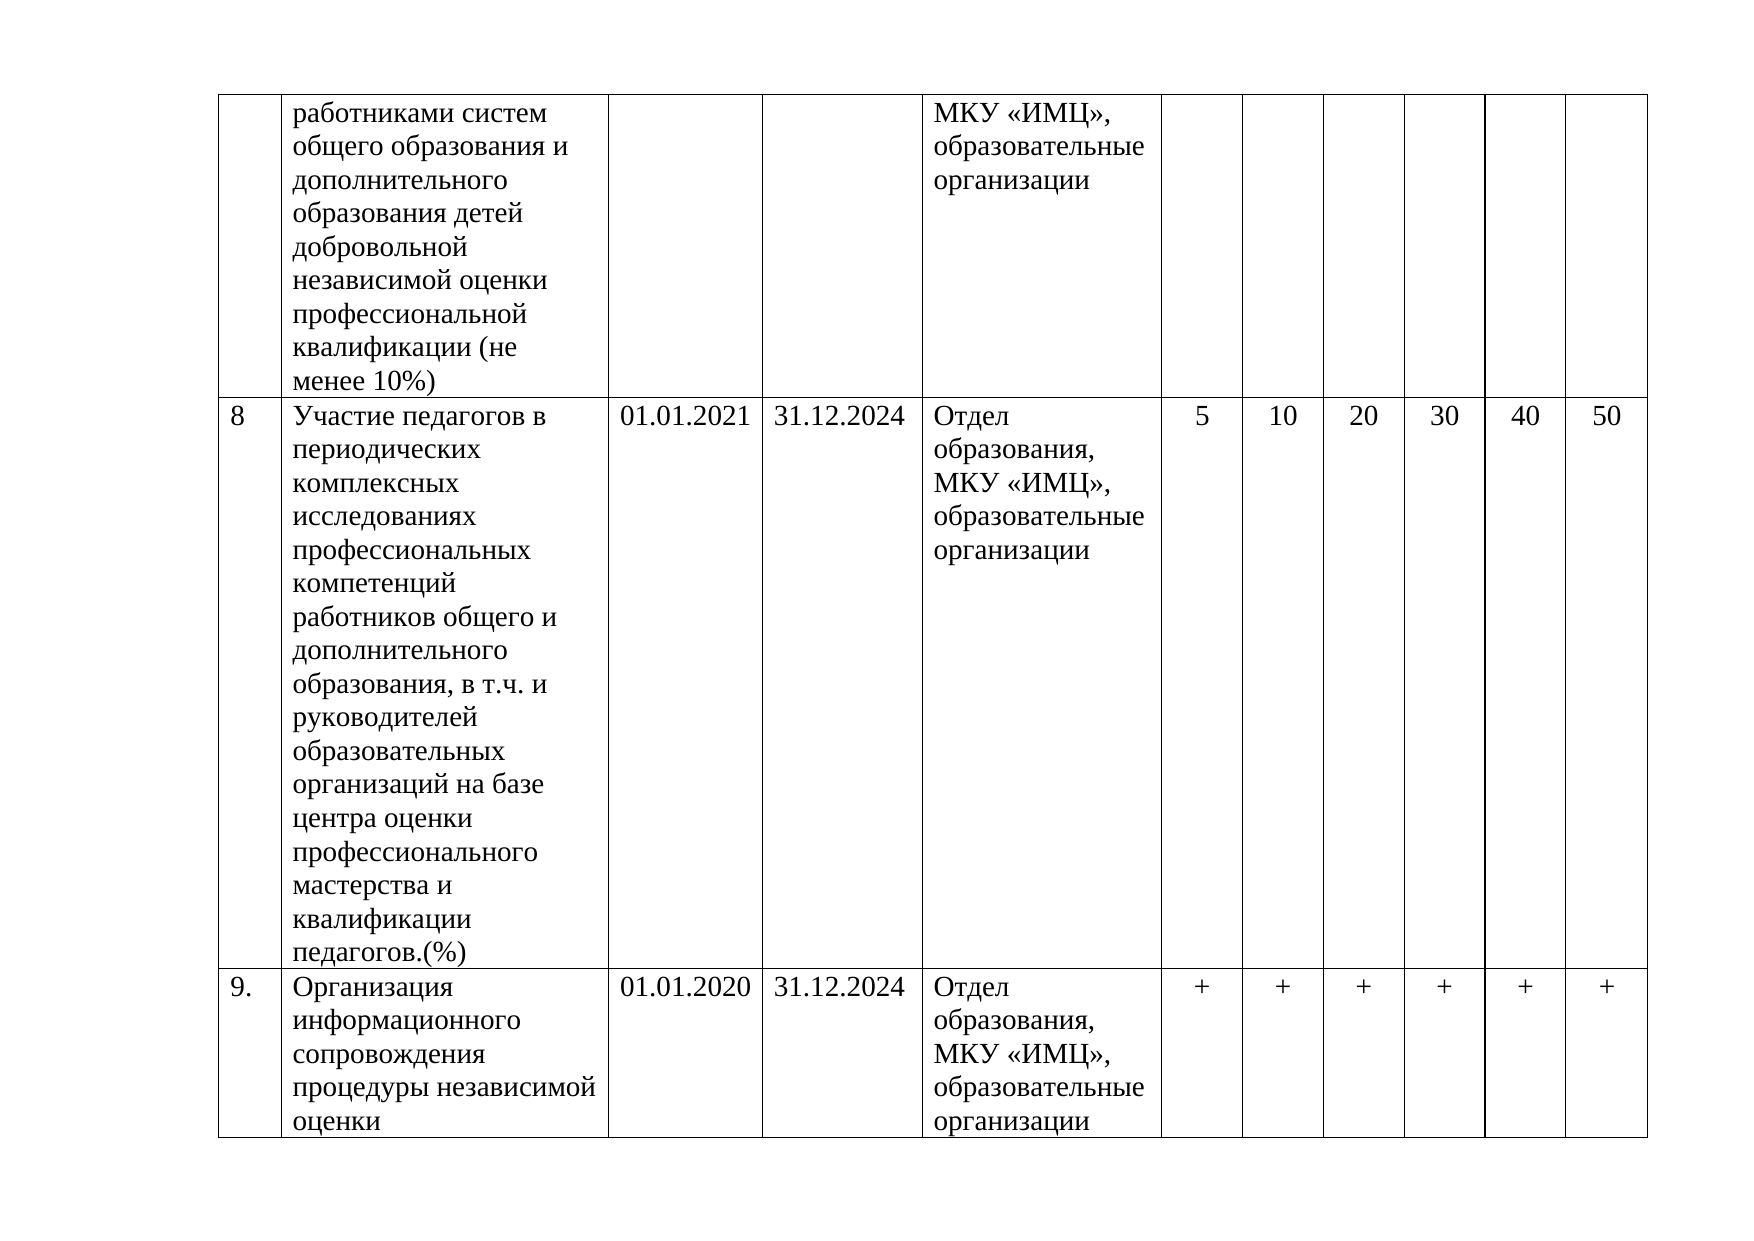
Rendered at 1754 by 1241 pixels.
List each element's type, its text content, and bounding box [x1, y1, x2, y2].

table_cell + [1162, 969, 1242, 1137]
table_cell [763, 95, 922, 397]
table_cell 31.12.2024 [763, 969, 922, 1137]
table_cell 30 [1405, 398, 1484, 968]
table_cell [1405, 95, 1484, 397]
table_cell 5 [1162, 398, 1242, 968]
table_cell [1243, 95, 1323, 397]
table_cell 10 [1243, 398, 1323, 968]
table_cell [1566, 95, 1647, 397]
table_cell 9. [219, 969, 281, 1137]
table_cell 01.01.2020 [609, 969, 762, 1137]
table_cell + [1405, 969, 1484, 1137]
table_cell 8 [219, 398, 281, 968]
table_cell 31.12.2024 [763, 398, 922, 968]
table_cell [609, 95, 762, 397]
table_cell [1324, 95, 1404, 397]
table_cell Отдел образования, МКУ «ИМЦ», образовательные организации [923, 969, 1161, 1137]
table_cell 50 [1566, 398, 1647, 968]
table_cell 01.01.2021 [609, 398, 762, 968]
table_cell + [1324, 969, 1404, 1137]
table_cell работниками систем общего образования и дополнительного образования детей добровольной независимой оценки профессиональной квалификации (не менее 10%) [282, 95, 608, 397]
table_cell [1162, 95, 1242, 397]
table_cell + [1243, 969, 1323, 1137]
table_cell [219, 95, 281, 397]
table_cell Участие педагогов в периодических комплексных исследованиях профессиональных компетенций работников общего и дополнительного образования, в т.ч. и руководителей образовательных организаций на базе центра оценки профессионального мастерства и квалификации педагогов.(%) [282, 398, 608, 968]
table_cell Организация информационного сопровождения процедуры независимой оценки [282, 969, 608, 1137]
table_cell 40 [1486, 398, 1565, 968]
table_cell [1486, 95, 1565, 397]
table_cell + [1566, 969, 1647, 1137]
table_cell МКУ «ИМЦ», образовательные организации [923, 95, 1161, 397]
table_cell + [1486, 969, 1565, 1137]
table_cell Отдел образования, МКУ «ИМЦ», образовательные организации [923, 398, 1161, 968]
table_cell 20 [1324, 398, 1404, 968]
